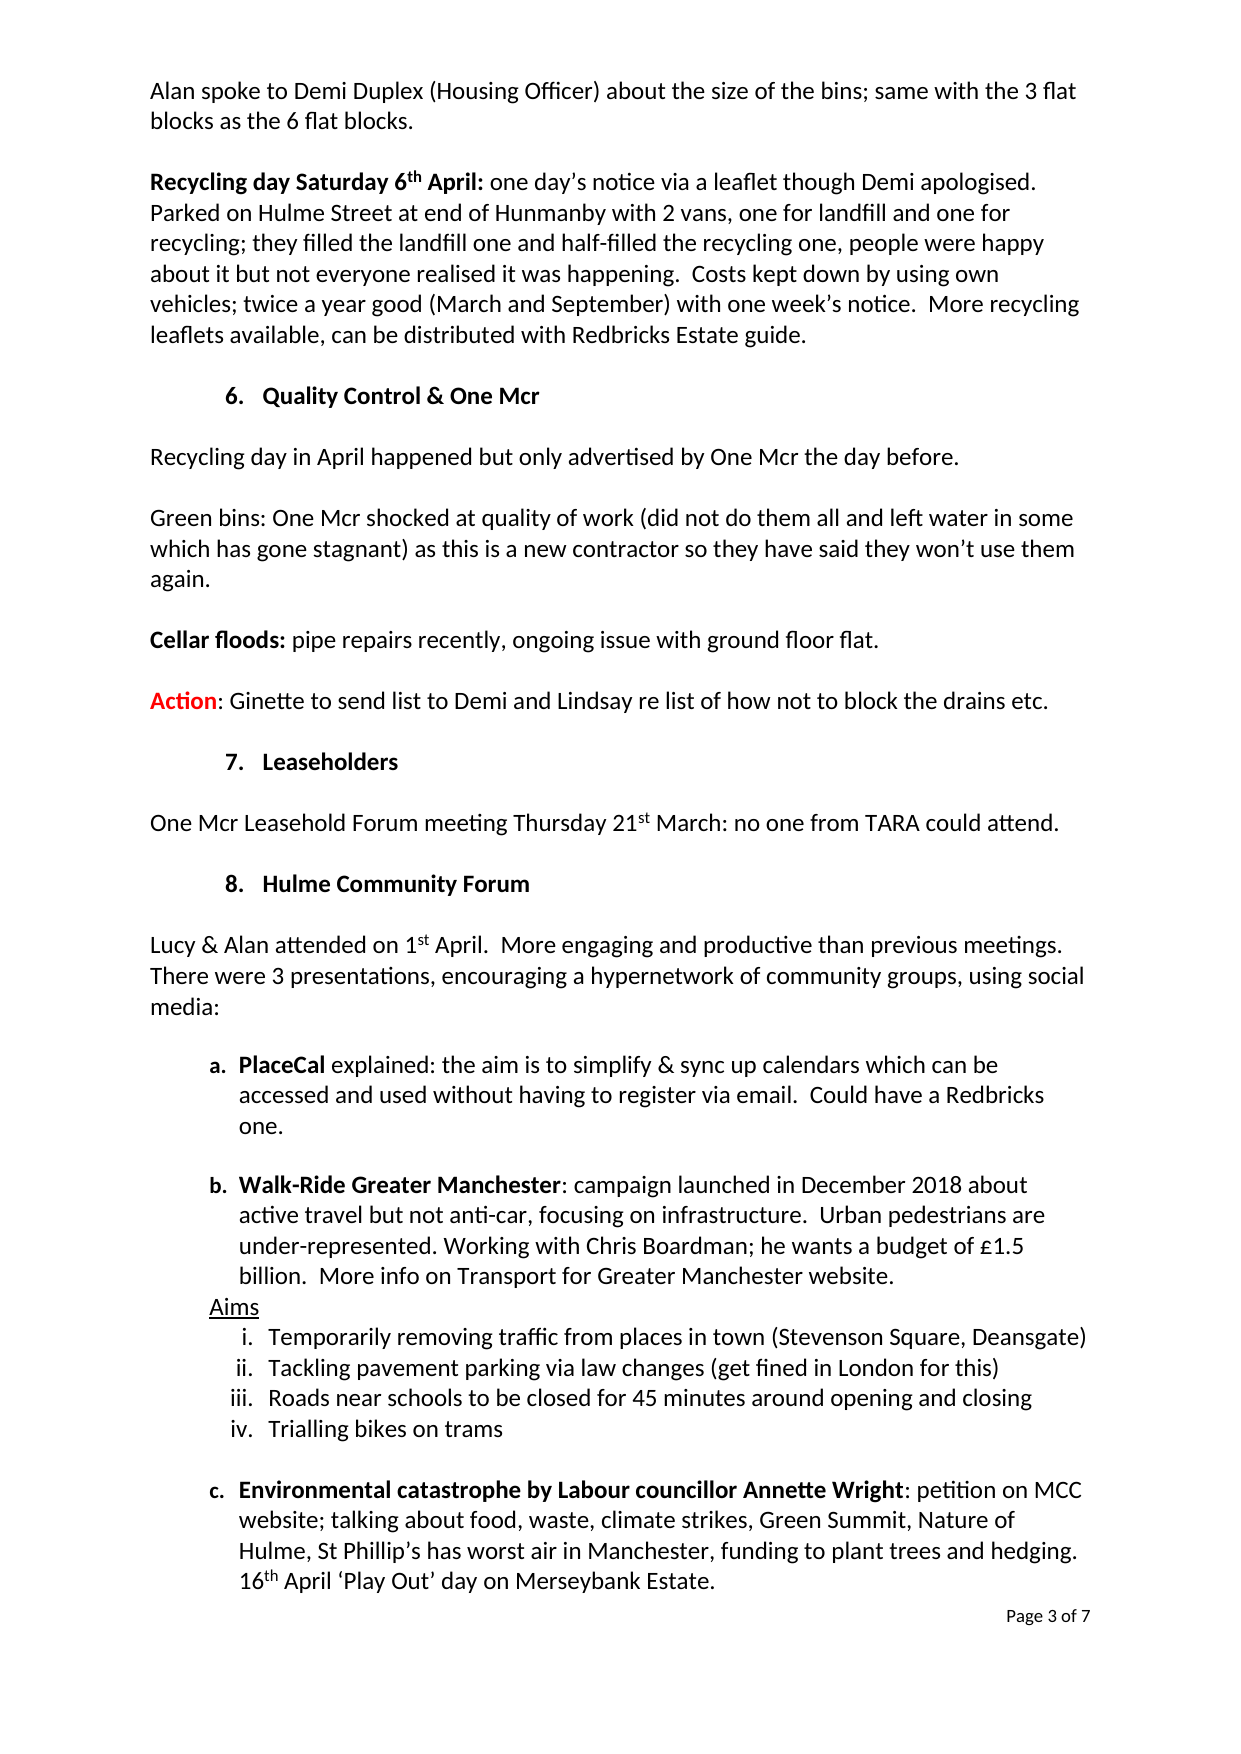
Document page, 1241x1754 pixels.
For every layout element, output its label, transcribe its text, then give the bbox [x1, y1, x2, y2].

list Temporarily removing traffic from places in town (Stevenson Square, Deansgate) [253, 1321, 1090, 1352]
list Tackling pavement parking via law changes (get fined in London for this) [253, 1352, 1090, 1382]
list Environmental catastrophe by Labour councillor Annette Wright: petition on MCC website; talking about food, waste, climate strikes, Green Summit, Nature of Hulme, St Phillip’s has worst air in Manchester, funding to plant trees and hedging. 16th April ‘Play Out’ day on Merseybank Estate. [209, 1474, 1090, 1596]
list Trialling bikes on trams [253, 1413, 1090, 1443]
text Recycling day in April happened but only advertised by One Mcr the day before. [150, 441, 1090, 472]
list Quality Control & One Mcr [225, 380, 1090, 411]
text Cellar floods: pipe repairs recently, ongoing issue with ground floor flat. [150, 624, 1090, 655]
text One Mcr Leasehold Forum meeting Thursday 21st March: no one from TARA could attend. [150, 807, 1090, 838]
list Roads near schools to be closed for 45 minutes around opening and closing [253, 1382, 1090, 1413]
list Aims [209, 1291, 1090, 1321]
text Action: Ginette to send list to Demi and Lindsay re list of how not to block the drains etc. [150, 685, 1090, 716]
list Leaseholders [225, 746, 1090, 777]
text Recycling day Saturday 6th April: one day’s notice via a leaflet though Demi apologised. Parked on Hulme Street at end of Hunmanby with 2 vans, one for landfill and one for recycling; they filled the landfill one and half-filled the recycling one, people were happy about it but not everyone realised it was happening. Costs kept down by using own vehicles; twice a year good (March and September) with one week’s notice. More recycling leaflets available, can be distributed with Redbricks Estate guide. [150, 167, 1090, 350]
list Hulme Community Forum [225, 868, 1090, 899]
text Alan spoke to Demi Duplex (Housing Officer) about the size of the bins; same with the 3 flat blocks as the 6 flat blocks. [150, 75, 1090, 136]
text Lucy & Alan attended on 1st April. More engaging and productive than previous meetings. There were 3 presentations, encouraging a hypernetwork of community groups, using social media: [150, 929, 1090, 1021]
list Walk-Ride Greater Manchester: campaign launched in December 2018 about active travel but not anti-car, focusing on infrastructure. Urban pedestrians are under-represented. Working with Chris Boardman; he wants a budget of £1.5 billion. More info on Transport for Greater Manchester website. [209, 1169, 1090, 1291]
text Green bins: One Mcr shocked at quality of work (did not do them all and left water in some which has gone stagnant) as this is a new contractor so they have said they won’t use them again. [150, 502, 1090, 594]
list PlaceCal explained: the aim is to simplify & sync up calendars which can be accessed and used without having to register via email. Could have a Redbricks one. [209, 1049, 1090, 1141]
